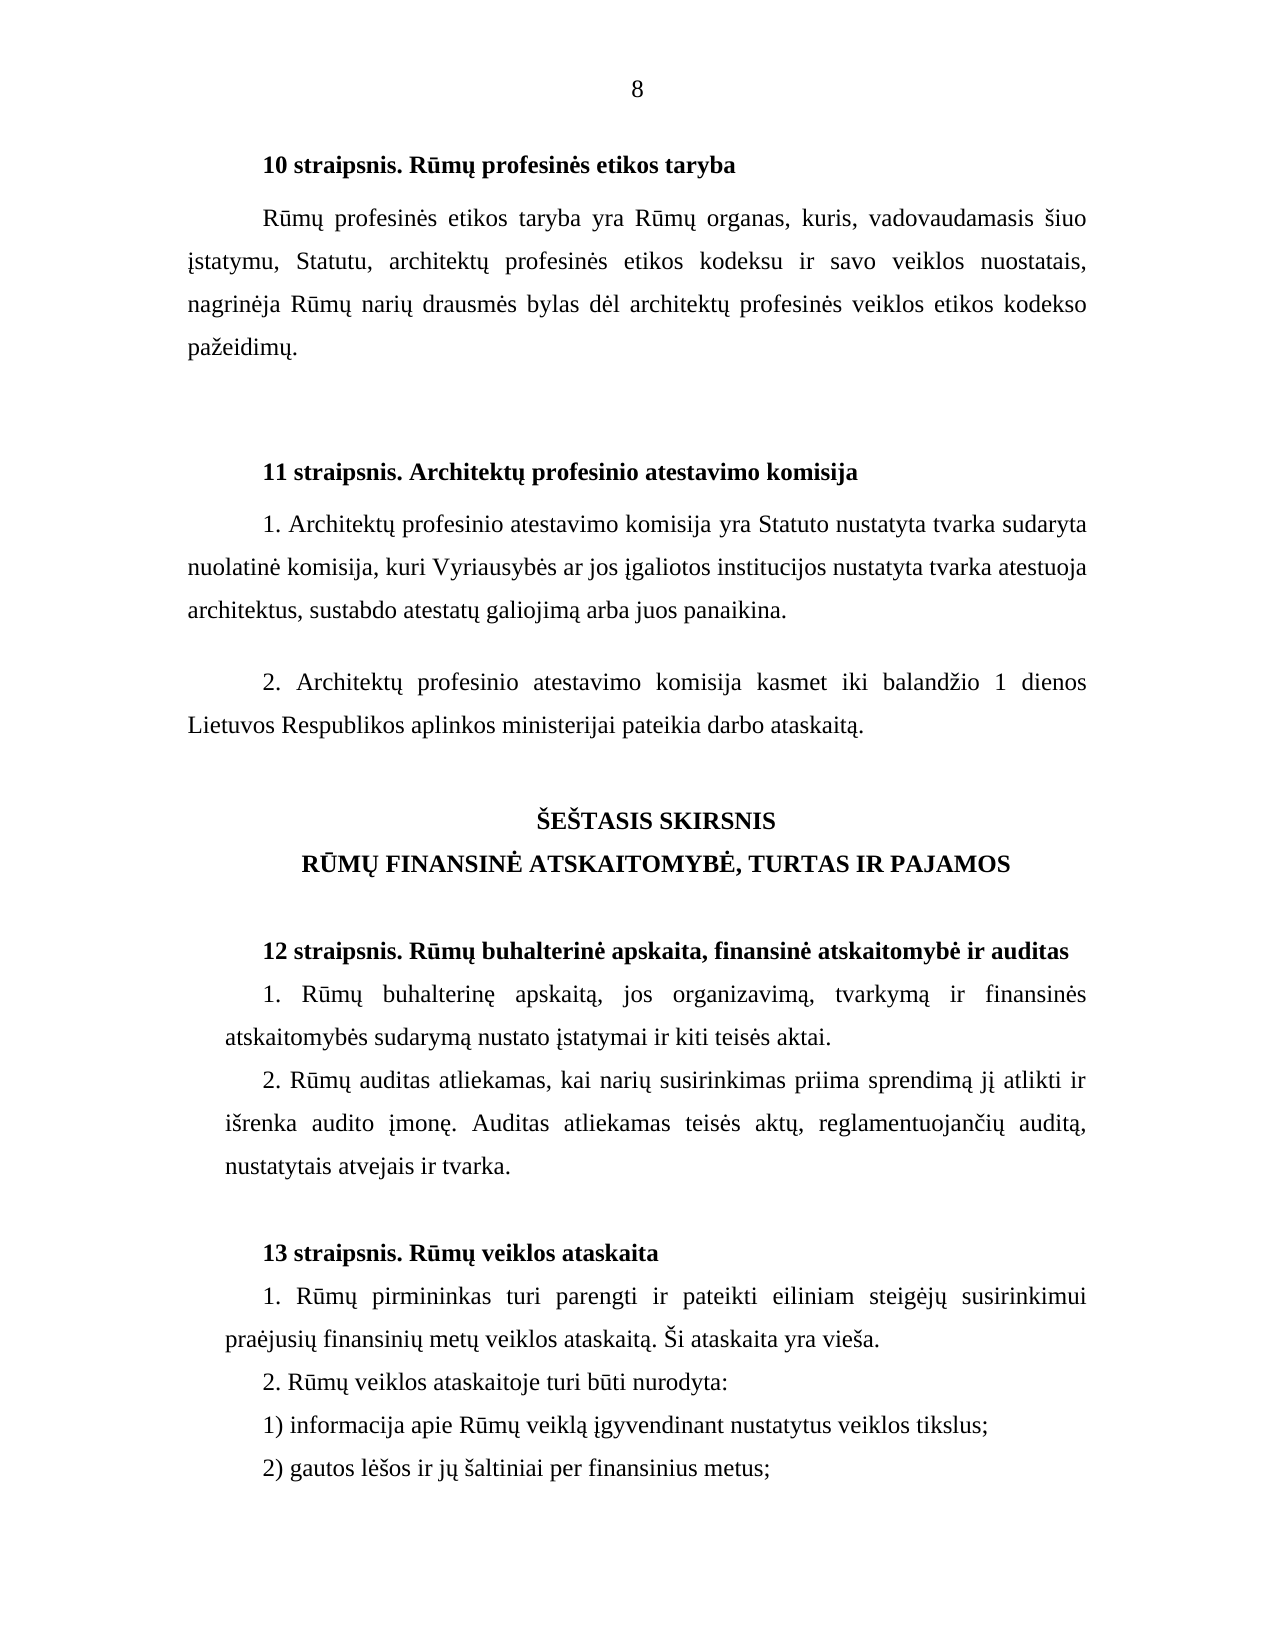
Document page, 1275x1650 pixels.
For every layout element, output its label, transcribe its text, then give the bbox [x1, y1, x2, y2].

text 2. Architektų profesinio atestavimo komisija kasmet iki balandžio 1 dienos Lietuvos Respublikos aplinkos ministerijai pateikia darbo ataskaitą. [187, 667, 1087, 739]
text 1. Rūmų pirmininkas turi parengti ir pateikti eiliniam steigėjų susirinkimui praėjusių finansinių metų veiklos ataskaitą. Ši ataskaita yra vieša. [225, 1281, 1087, 1353]
text 13 straipsnis. Rūmų veiklos ataskaita [225, 1238, 1087, 1266]
text 2) gautos lėšos ir jų šaltiniai per finansinius metus; [225, 1453, 1087, 1482]
text ŠEŠTASIS SKIRSNIS [225, 806, 1087, 835]
text 12 straipsnis. Rūmų buhalterinė apskaita, finansinė atskaitomybė ir auditas [225, 936, 1087, 964]
text 2. Rūmų auditas atliekamas, kai narių susirinkimas priima sprendimą jį atlikti ir išrenka audito įmonę. Auditas atliekamas teisės aktų, reglamentuojančių auditą, nustatytais atvejais ir tvarka. [225, 1065, 1087, 1180]
text RŪMŲ FINANSINĖ ATSKAITOMYBĖ, TURTAS IR PAJAMOS [225, 849, 1087, 878]
text 2. Rūmų veiklos ataskaitoje turi būti nurodyta: [225, 1367, 1087, 1396]
text 1. Rūmų buhalterinę apskaitą, jos organizavimą, tvarkymą ir finansinės atskaitomybės sudarymą nustato įstatymai ir kiti teisės aktai. [225, 979, 1087, 1051]
text 1. Architektų profesinio atestavimo komisija yra Statuto nustatyta tvarka sudaryta nuolatinė komisija, kuri Vyriausybės ar jos įgaliotos institucijos nustatyta tvarka atestuoja architektus, sustabdo atestatų galiojimą arba juos panaikina. [187, 509, 1087, 624]
text 11 straipsnis. Architektų profesinio atestavimo komisija [187, 457, 1087, 485]
text 10 straipsnis. Rūmų profesinės etikos taryba [187, 150, 1087, 179]
text 1) informacija apie Rūmų veiklą įgyvendinant nustatytus veiklos tikslus; [225, 1410, 1087, 1439]
text Rūmų profesinės etikos taryba yra Rūmų organas, kuris, vadovaudamasis šiuo įstatymu, Statutu, architektų profesinės etikos kodeksu ir savo veiklos nuostatais, nagrinėja Rūmų narių drausmės bylas dėl architektų profesinės veiklos etikos kodekso pažeidimų. [187, 203, 1087, 361]
